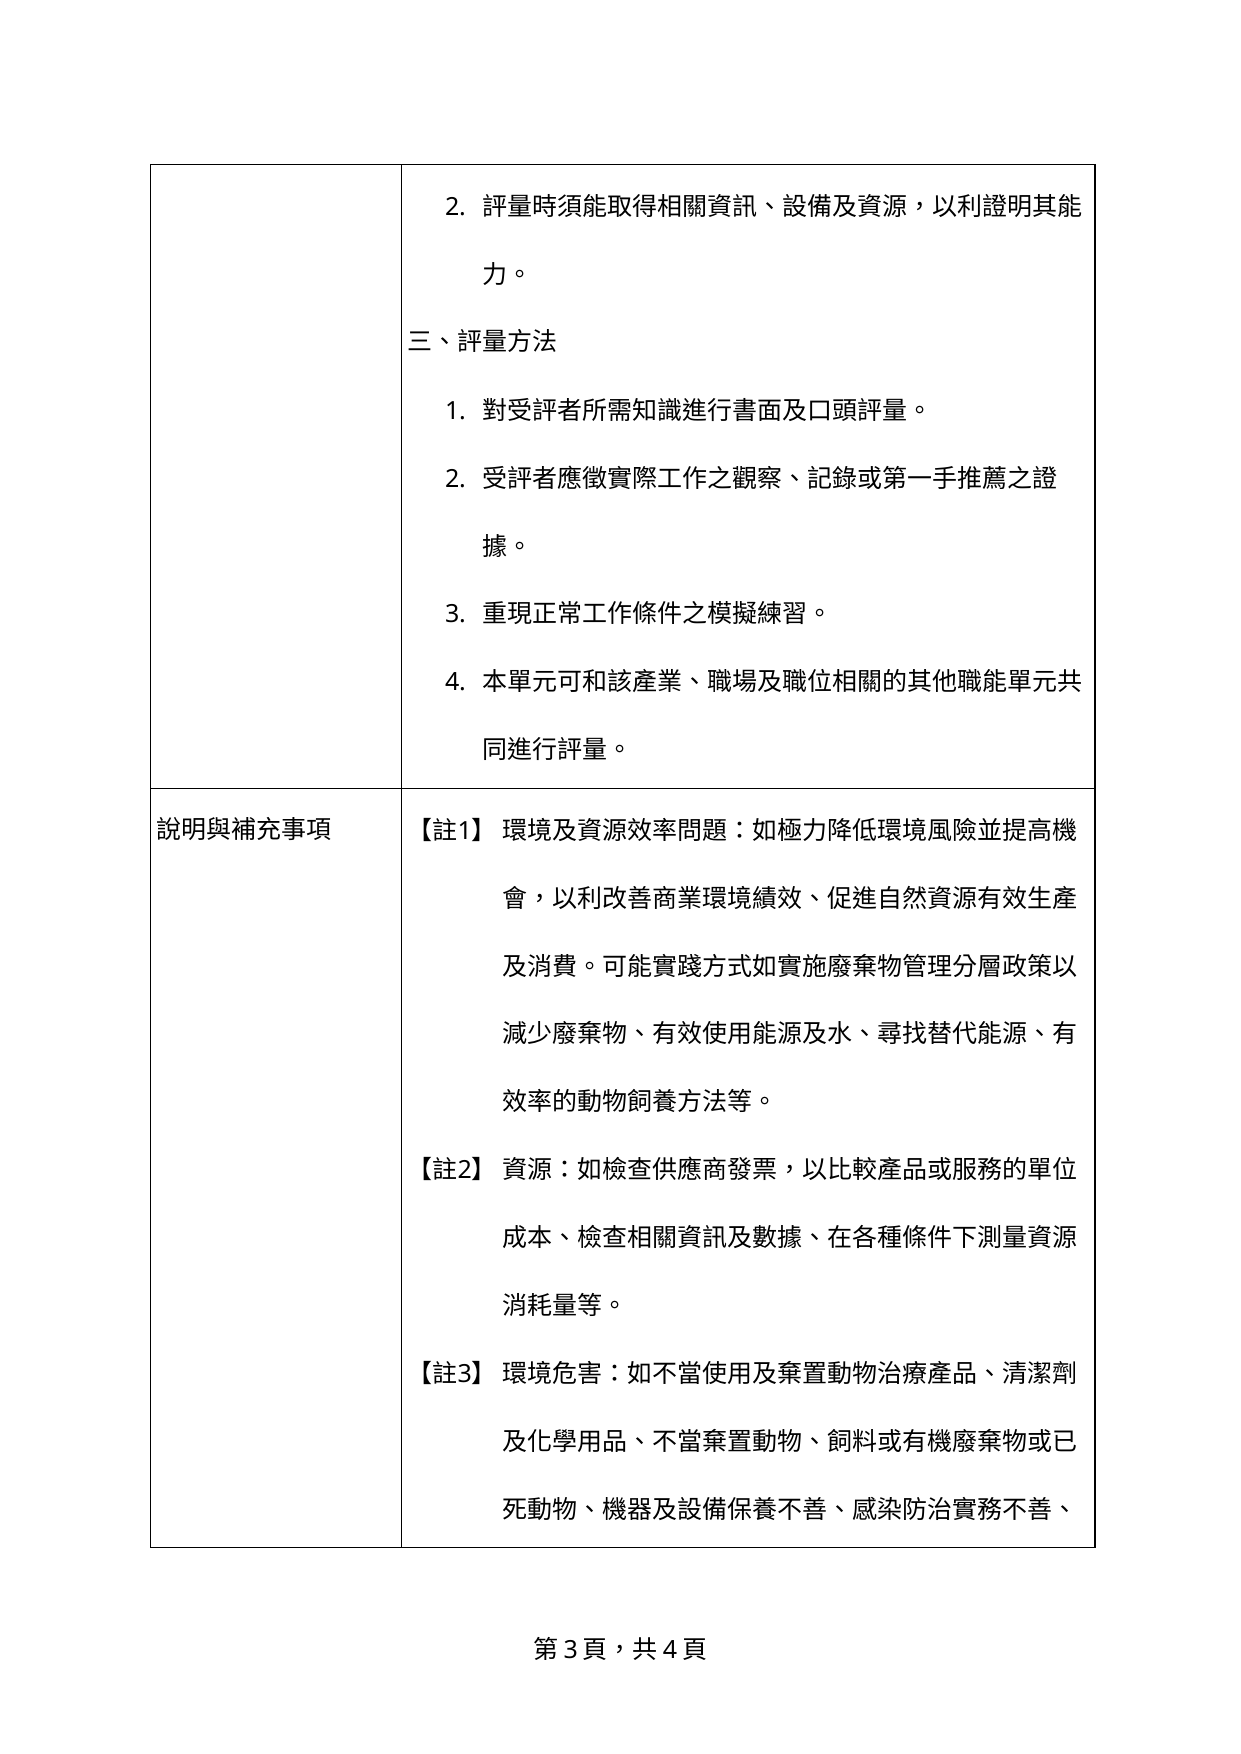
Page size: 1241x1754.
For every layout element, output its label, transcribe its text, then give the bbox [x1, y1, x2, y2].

table_cell [151, 165, 401, 788]
table_cell 一、評量證據 能閱讀、理解及遵守與日常職責相關的各種環境及持續性法規與程序規定。 能找出目前資源使用衡量結果並加以通報，找出低效率之處並提出改進建議。 能依照組織資訊參與並支援資源效率改善流程，並適時進行報告。 能找出職場環境危害及風險並加以通報，同時提出改善建議。 能參與環境可持續的工作實踐所需的技能及知識，必須可應用於各種工作環境及情境，同時須涵蓋非預期事件的處理能力。 二、評量情境與資源 本單元之評量應具實用性，且於受評者工作之產業或能重現正常工作條件下進行評估最為適當。 評量時須能取得相關資訊、設備及資源，以利證明其能力。 三、評量方法 對受評者所需知識進行書面及口頭評量。 受評者應徵實際工作之觀察、記錄或第一手推薦之證據。 重現正常工作條件之模擬練習。 本單元可和該產業、職場及職位相關的其他職能單元共同進行評量。 [402, 165, 1094, 788]
table_cell 說明與補充事項 [151, 789, 401, 1547]
table_cell 環境及資源效率問題：如極力降低環境風險並提高機會，以利改善商業環境績效、促進自然資源有效生產及消費。可能實踐方式如實施廢棄物管理分層政策以減少廢棄物、有效使用能源及水、尋找替代能源、有效率的動物飼養方法等。 資源：如檢查供應商發票，以比較產品或服務的單位成本、檢查相關資訊及數據、在各種條件下測量資源消耗量等。 環境危害：如不當使用及棄置動物治療產品、清潔劑及化學用品、不當棄置動物、飼料或有機廢棄物或已死動物、機器及設備保養不善、感染防治實務不善、 [402, 789, 1094, 1547]
